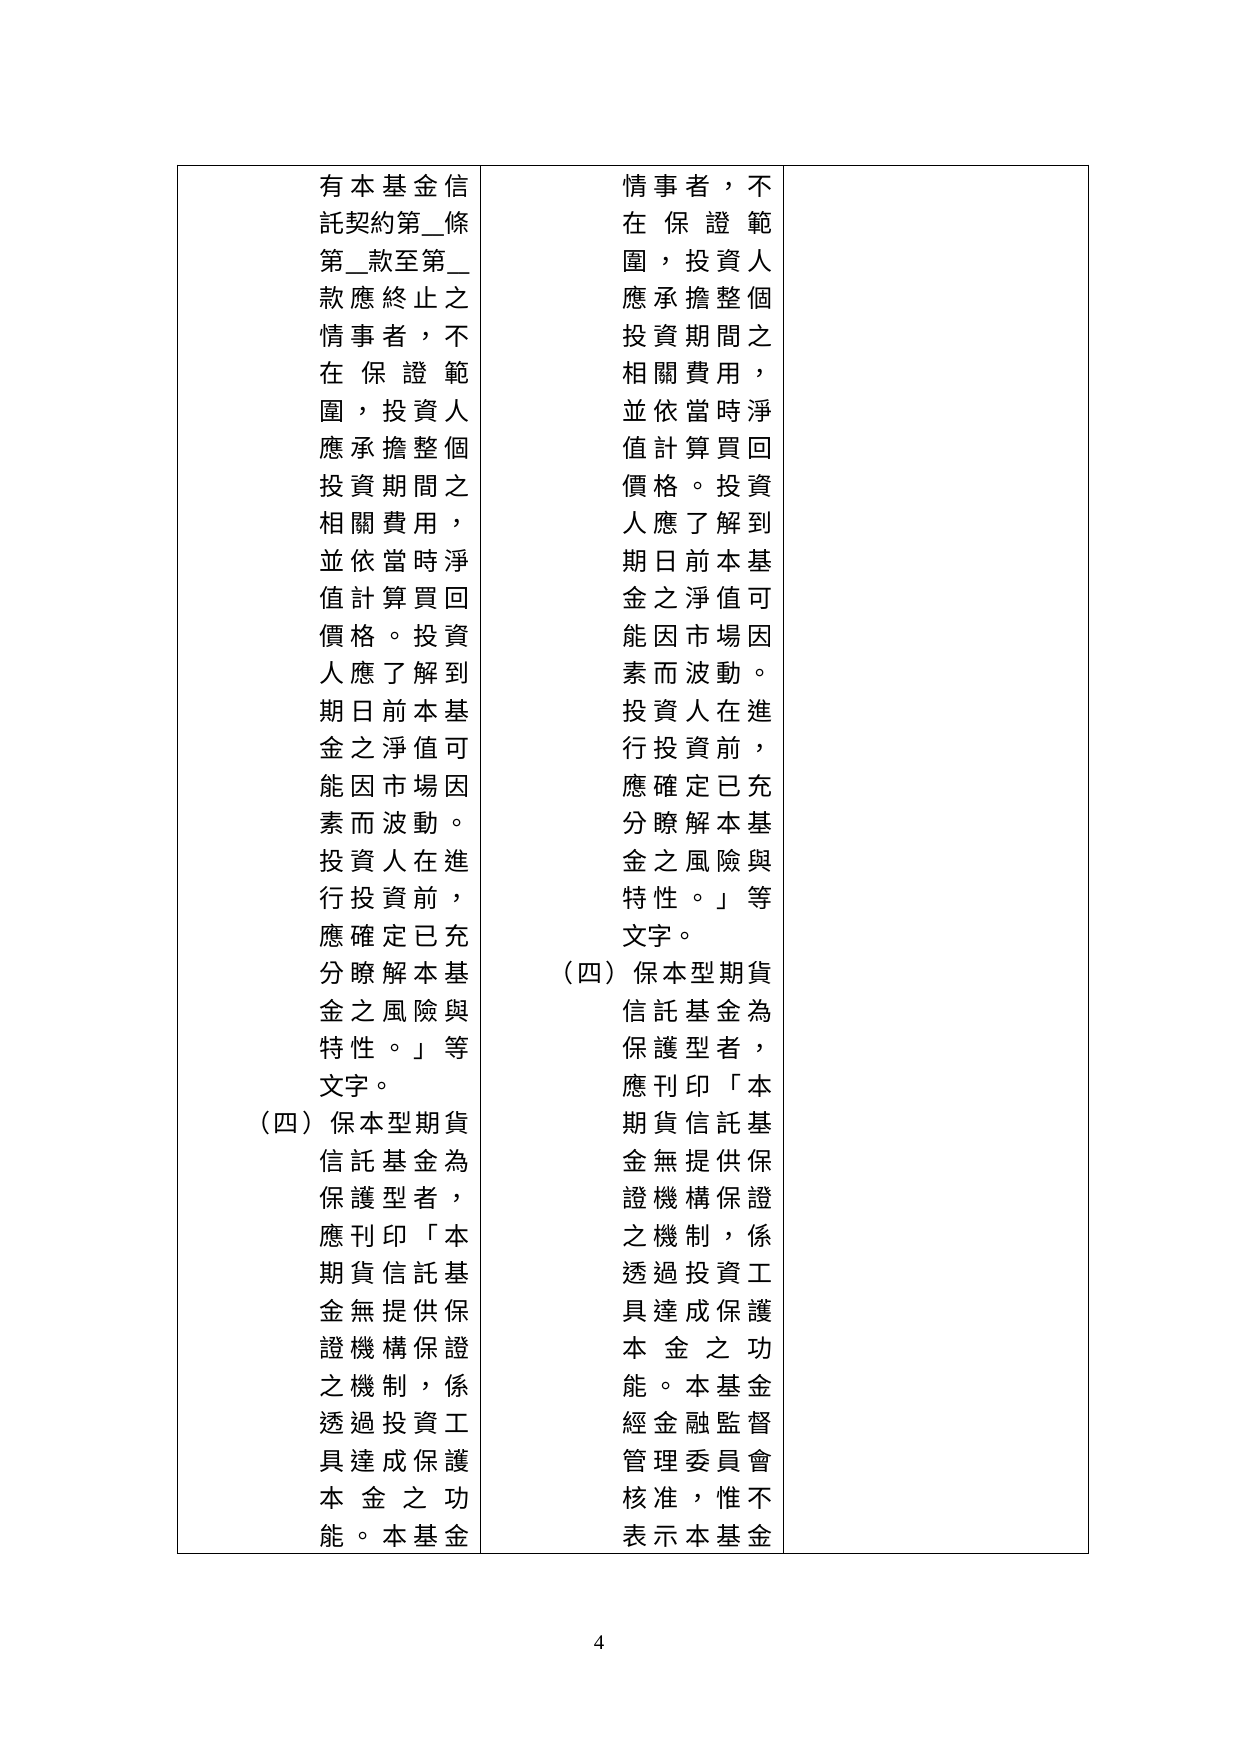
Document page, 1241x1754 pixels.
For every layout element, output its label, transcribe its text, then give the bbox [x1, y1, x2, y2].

table_cell [784, 166, 1088, 1553]
table_cell 情事者，不在保證範圍，投資人應承擔整個投資期間之相關費用，並依當時淨值計算買回價格。投資人應了解到期日前本基金之淨值可能因市場因素而波動。投資人在進行投資前，應確定已充分瞭解本基金之風險與特性。」等文字。 （四）保本型期貨信託基金為保護型者，應刊印「本期貨信託基金無提供保證機構保證之機制，係透過投資工具達成保護本金之功能。本基金經金融監督管理委員會核准，惟不表示本基金 [481, 166, 783, 1553]
table_cell 有本基金信託契約第__條第__款至第__款應終止之情事者，不在保證範圍，投資人應承擔整個投資期間之相關費用，並依當時淨值計算買回價格。投資人應了解到期日前本基金之淨值可能因市場因素而波動。投資人在進行投資前，應確定已充分瞭解本基金之風險與特性。」等文字。 （四）保本型期貨信託基金為保護型者，應刊印「本期貨信託基金無提供保證機構保證之機制，係透過投資工具達成保護本金之功能。本基金 [178, 166, 480, 1553]
